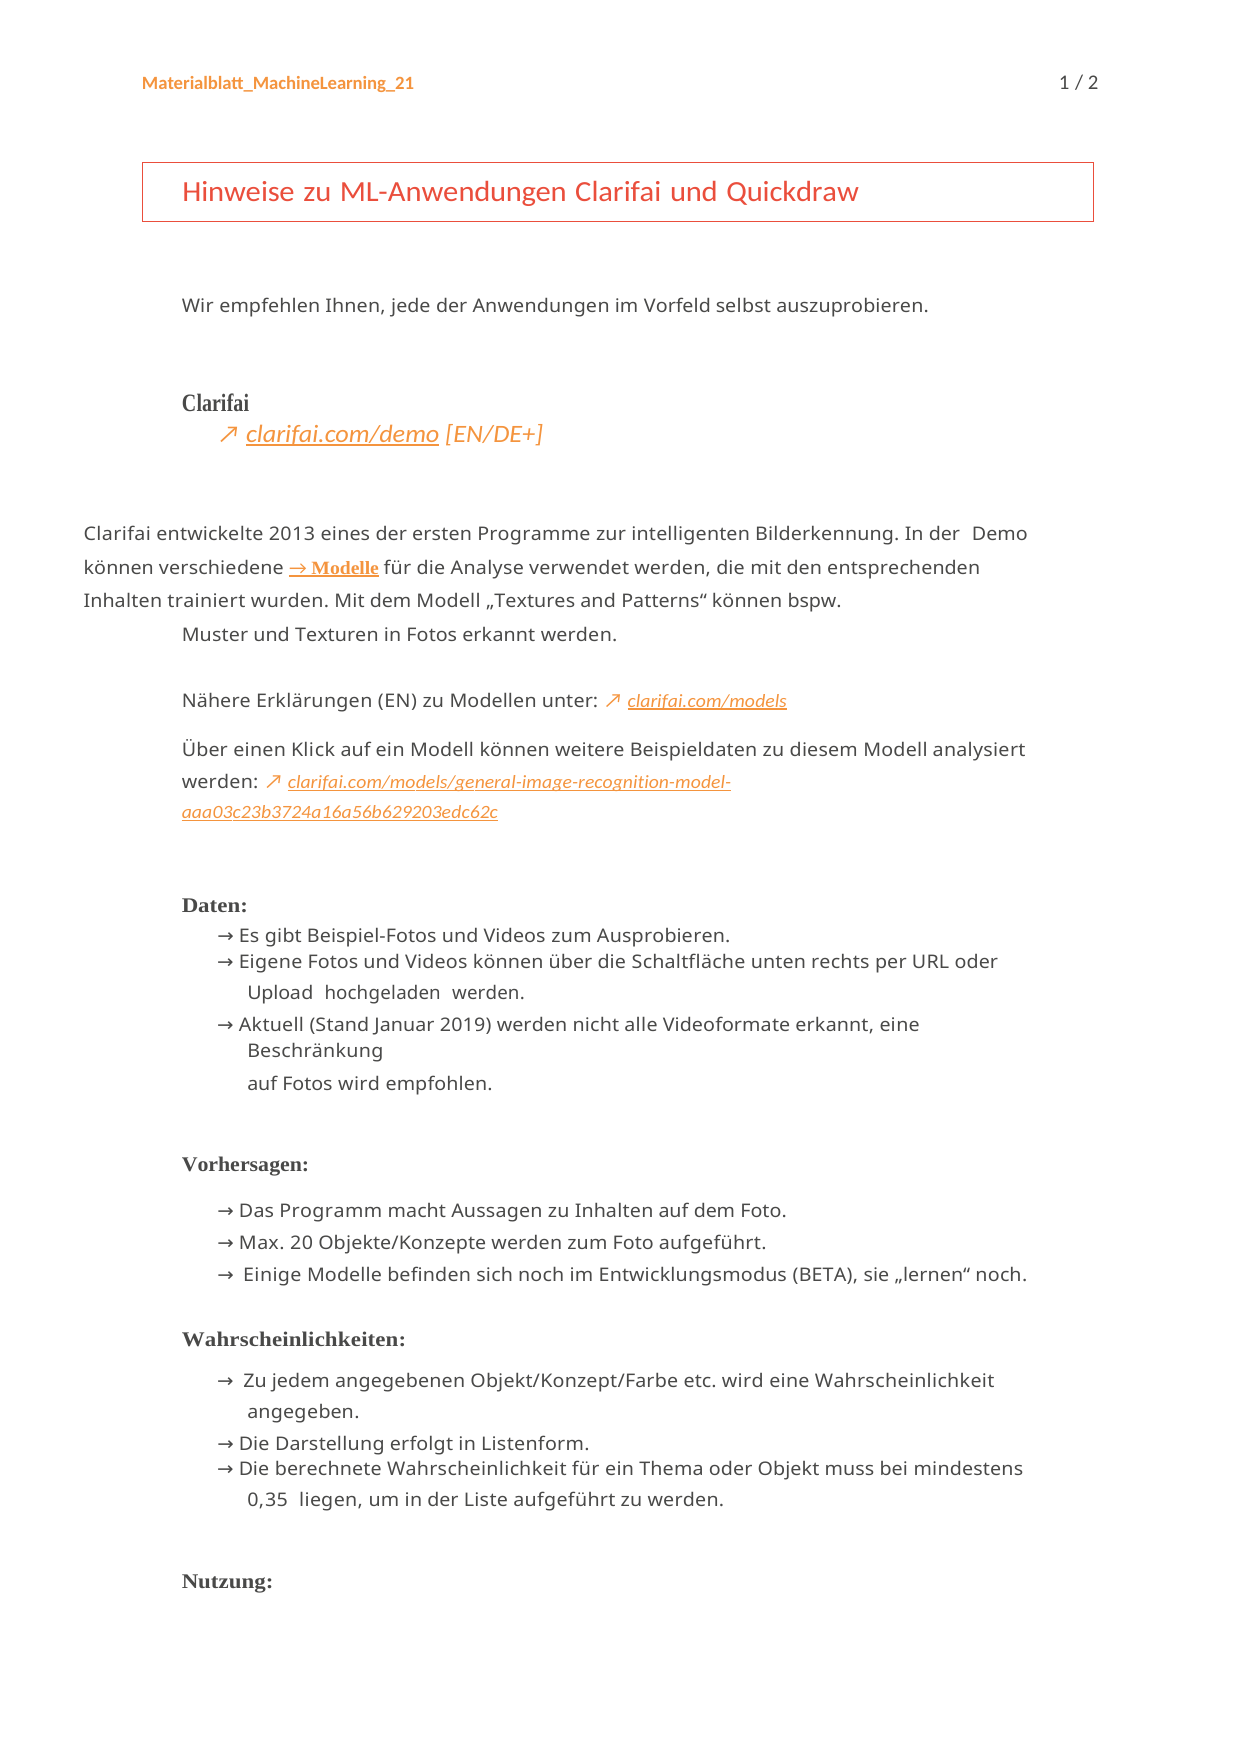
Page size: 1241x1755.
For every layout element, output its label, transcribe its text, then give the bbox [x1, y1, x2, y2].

text ↗ clarifai.com/demo [EN/DE+] [217, 418, 1109, 449]
text Vorhersagen: [182, 1152, 1109, 1176]
text → Die Darstellung erfolgt in Listenform. [217, 1430, 1109, 1455]
text Materialblatt_MachineLearning_21 1 / 2 [142, 69, 1109, 94]
text → Zu jedem angegebenen Objekt/Konzept/Farbe etc. wird eine Wahrscheinlichkeit angegeben. [217, 1367, 1047, 1424]
text → Max. 20 Objekte/Konzepte werden zum Foto aufgeführt. [217, 1224, 1109, 1255]
text auf Fotos wird empfohlen. [247, 1070, 1109, 1096]
text Daten: [182, 893, 1109, 917]
text → Einige Modelle befinden sich noch im Entwicklungsmodus (BETA), sie „lernen“ noch. [217, 1255, 1109, 1287]
text Über einen Klick auf ein Modell können weitere Beispieldaten zu diesem Modell analysiert werden: ↗ clarifai.com/models/general-image-recognition-model-aaa03c23b3724a16a56b629203edc62c [182, 737, 1044, 823]
text Clarifai [182, 388, 1109, 416]
text Wahrscheinlichkeiten: [182, 1327, 1109, 1351]
text → Es gibt Beispiel-Fotos und Videos zum Ausprobieren. [217, 917, 1109, 948]
text Hinweise zu ML-Anwendungen Clarifai und Quickdraw [182, 173, 1093, 208]
text → Eigene Fotos und Videos können über die Schaltfläche unten rechts per URL oder Upload hochgeladen werden. [217, 948, 1038, 1005]
text → Die berechnete Wahrscheinlichkeit für ein Thema oder Objekt muss bei mindestens 0,35 liegen, um in der Liste aufgeführt zu werden. [217, 1455, 1047, 1512]
text Muster und Texturen in Fotos erkannt werden. [182, 622, 1109, 647]
text Clarifai entwickelte 2013 eines der ersten Programme zur intelligenten Bilderkennung. In der Demo können verschiedene → Modelle für die Analyse verwendet werden, die mit den entsprechenden Inhalten trainiert wurden. Mit dem Modell „Textures and Patterns“ können bspw. [83, 520, 1044, 613]
text → Das Programm macht Aussagen zu Inhalten auf dem Foto. [217, 1192, 1109, 1224]
text Wir empfehlen Ihnen, jede der Anwendungen im Vorfeld selbst auszuprobieren. [182, 293, 1109, 318]
text Nutzung: [182, 1569, 1109, 1593]
text → Aktuell (Stand Januar 2019) werden nicht alle Videoformate erkannt, eine Beschränkung [217, 1011, 1041, 1062]
text Nähere Erklärungen (EN) zu Modellen unter: ↗ clarifai.com/models [182, 687, 1109, 712]
